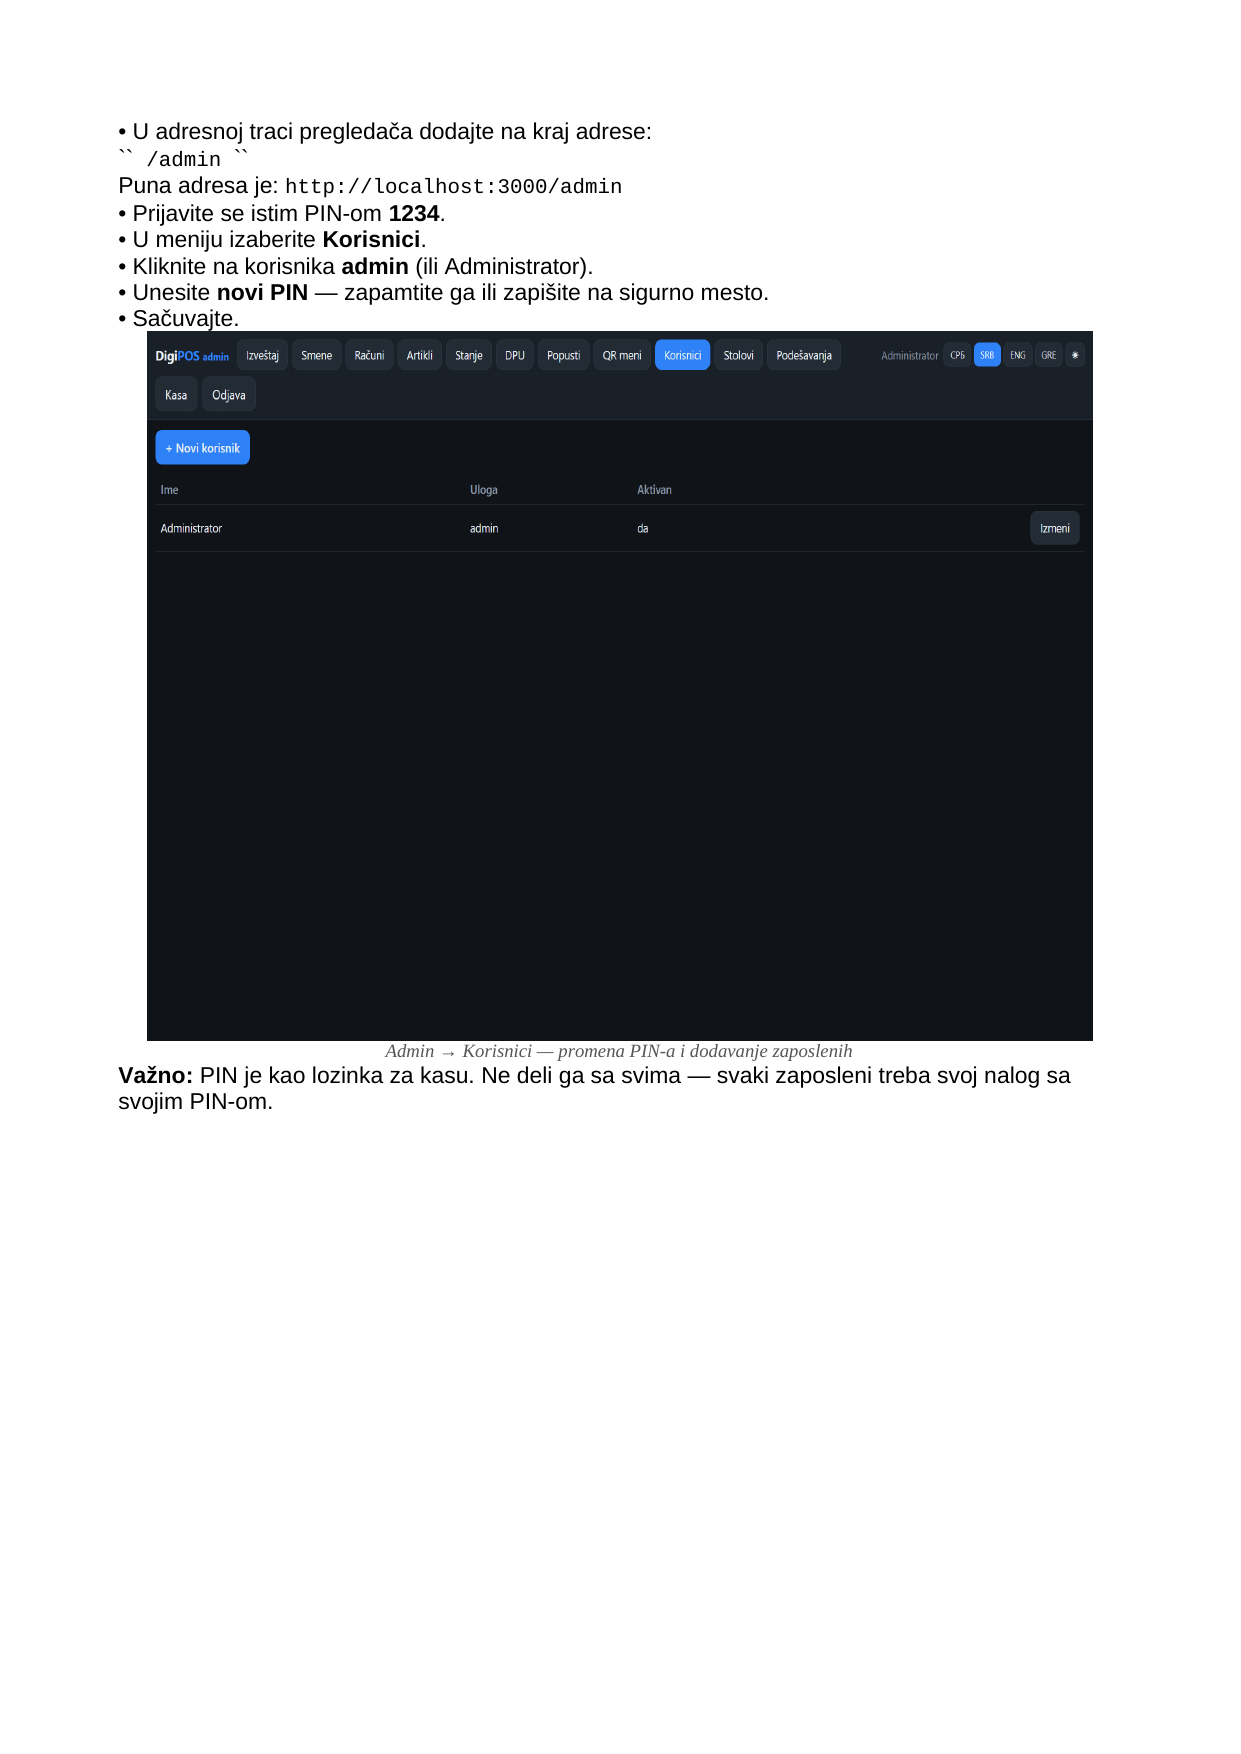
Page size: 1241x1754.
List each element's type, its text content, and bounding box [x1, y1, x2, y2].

text Admin → Korisnici — promena PIN-a i dodavanje zaposlenih [118, 358, 1122, 1062]
picture [147, 331, 1093, 1041]
text • Kliknite na korisnika admin (ili Administrator). [118, 253, 1122, 279]
text • U adresnoj traci pregledača dodajte na kraj adrese: [118, 118, 1122, 144]
text `` /admin `` [118, 144, 1122, 172]
text • Prijavite se istim PIN-om 1234. [118, 200, 1122, 226]
text • U meniju izaberite Korisnici. [118, 226, 1122, 253]
text Puna adresa je: http://localhost:3000/admin [118, 172, 1122, 200]
text • Unesite novi PIN — zapamtite ga ili zapišite na sigurno mesto. [118, 279, 1122, 305]
text Važno: PIN je kao lozinka za kasu. Ne deli ga sa svima — svaki zaposleni treba svoj nalog sa svojim PIN-om. [118, 1062, 1122, 1115]
text • Sačuvajte. [118, 305, 1122, 332]
